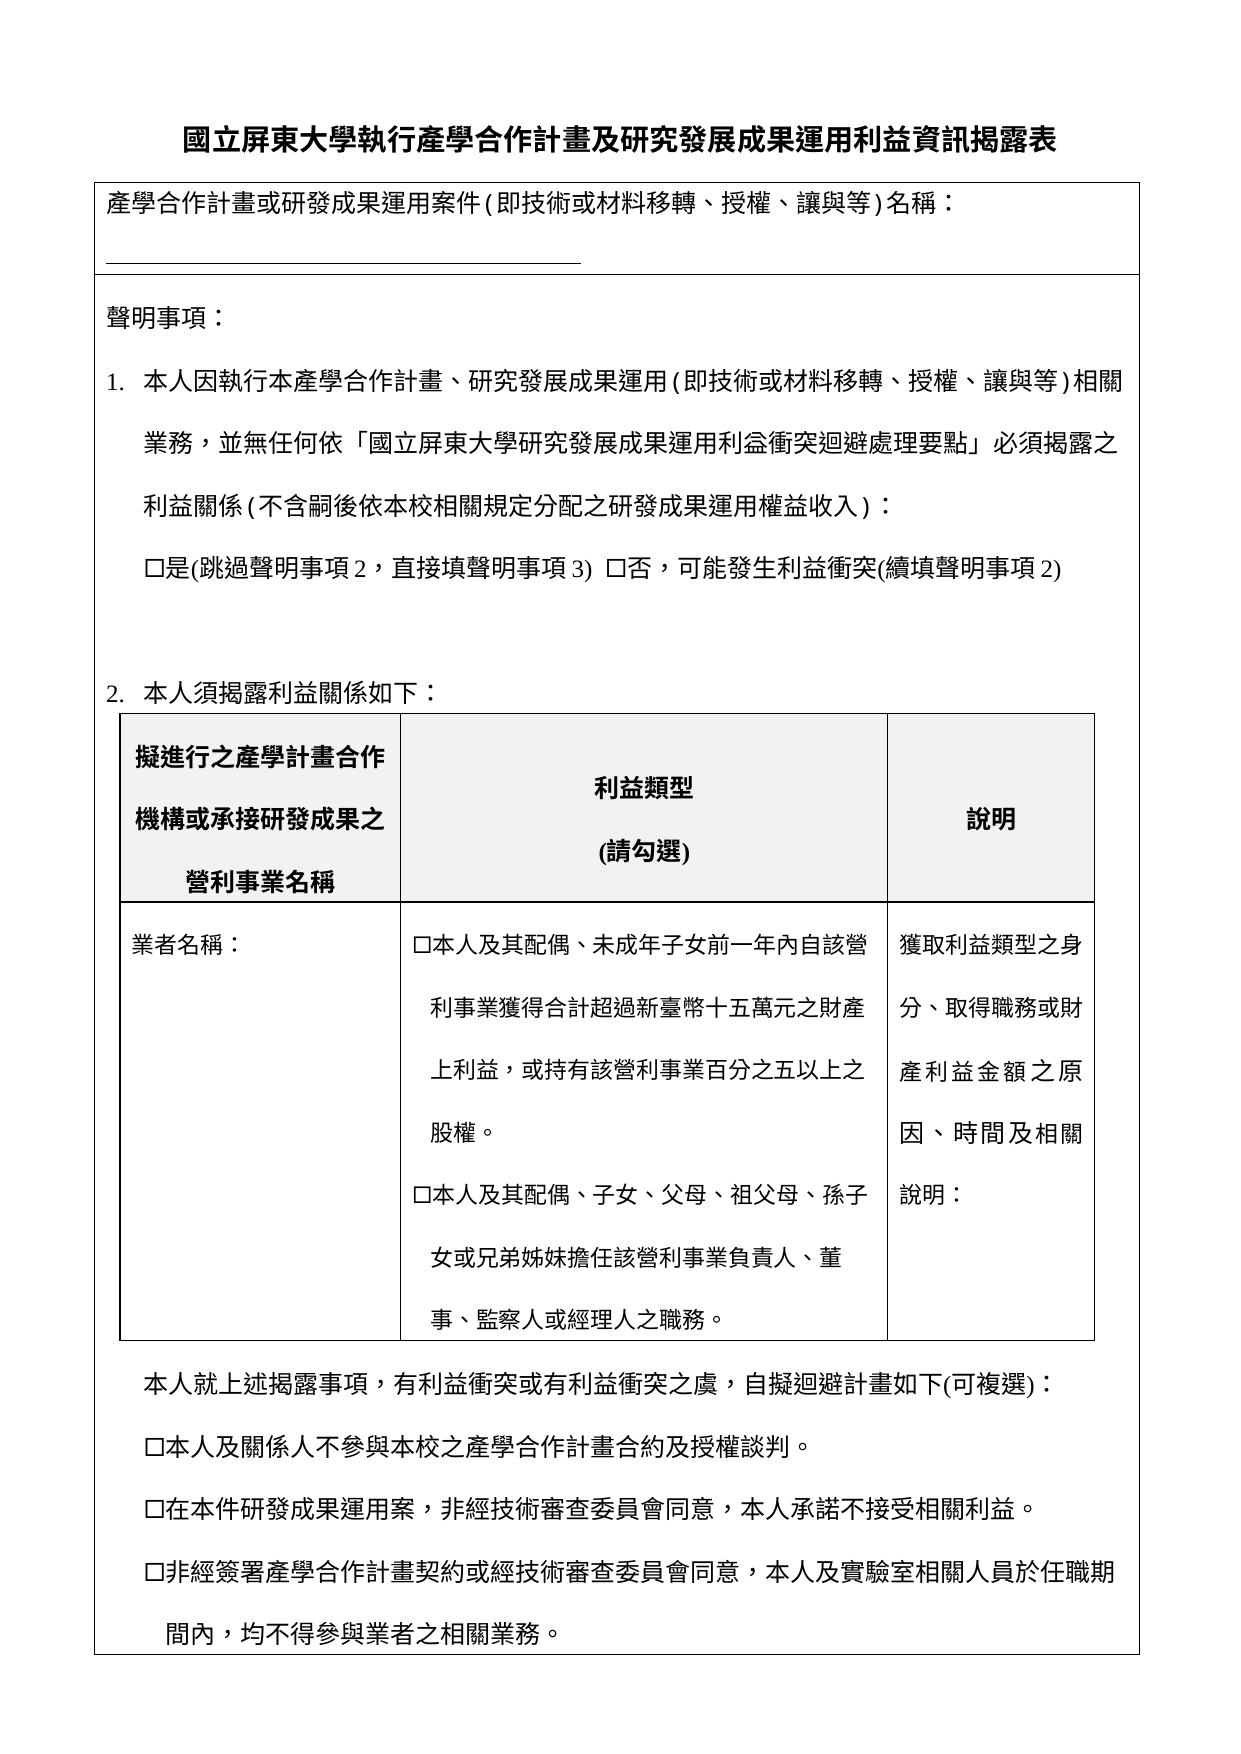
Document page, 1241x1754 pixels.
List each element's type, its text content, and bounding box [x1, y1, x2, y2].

table_cell 本人及其配偶、未成年子女前一年內自該營利事業獲得合計超過新臺幣十五萬元之財產上利益，或持有該營利事業百分之五以上之股權。 本人及其配偶、子女、父母、祖父母、孫子女或兄弟姊妹擔任該營利事業負責人、董事、監察人或經理人之職務。 [401, 903, 887, 1340]
table_header 產學合作計畫或研發成果運用案件(即技術或材料移轉、授權、讓與等)名稱： [95, 183, 1139, 274]
text 國立屏東大學執行產學合作計畫及研究發展成果運用利益資訊揭露表 [94, 96, 1146, 158]
table_cell 聲明事項： 本人因執行本產學合作計畫、研究發展成果運用(即技術或材料移轉、授權、讓與等)相關業務，並無任何依「國立屏東大學研究發展成果運用利益衝突迴避處理要點」必須揭露之利益關係(不含嗣後依本校相關規定分配之研發成果運用權益收入)： 是(跳過聲明事項2，直接填聲明事項3) 否，可能發生利益衝突(續填聲明事項2) 本人須揭露利益關係如下： 本人就上述揭露事項，有利益衝突或有利益衝突之虞，自擬迴避計畫如下(可複選)： 本人及關係人不參與本校之產學合作計畫合約及授權談判。 在本件研發成果運用案，非經技術審查委員會同意，本人承諾不接受相關利益。 非經簽署產學合作計畫契約或經技術審查委員會同意，本人及實驗室相關人員於任職期間內，均不得參與業者之相關業務。 其他迴避計畫： 若本人事後就此產學合作計畫或研發成果運用案件，獲取非依本校相關規定分配之權益收入，而有需要揭露之利益關係(如第2項聲明事項)，本人將更新本揭露表： 是 否 [95, 275, 1139, 1653]
table_cell 獲取利益類型之身分、取得職務或財產利益金額之原因、時間及相關說明： [888, 903, 1094, 1340]
table_header 利益類型 (請勾選) [401, 714, 887, 901]
table_header 擬進行之產學計畫合作機構或承接研發成果之營利事業名稱 [121, 714, 400, 901]
table_cell 業者名稱： [121, 903, 400, 1340]
table_header 說明 [888, 714, 1094, 901]
